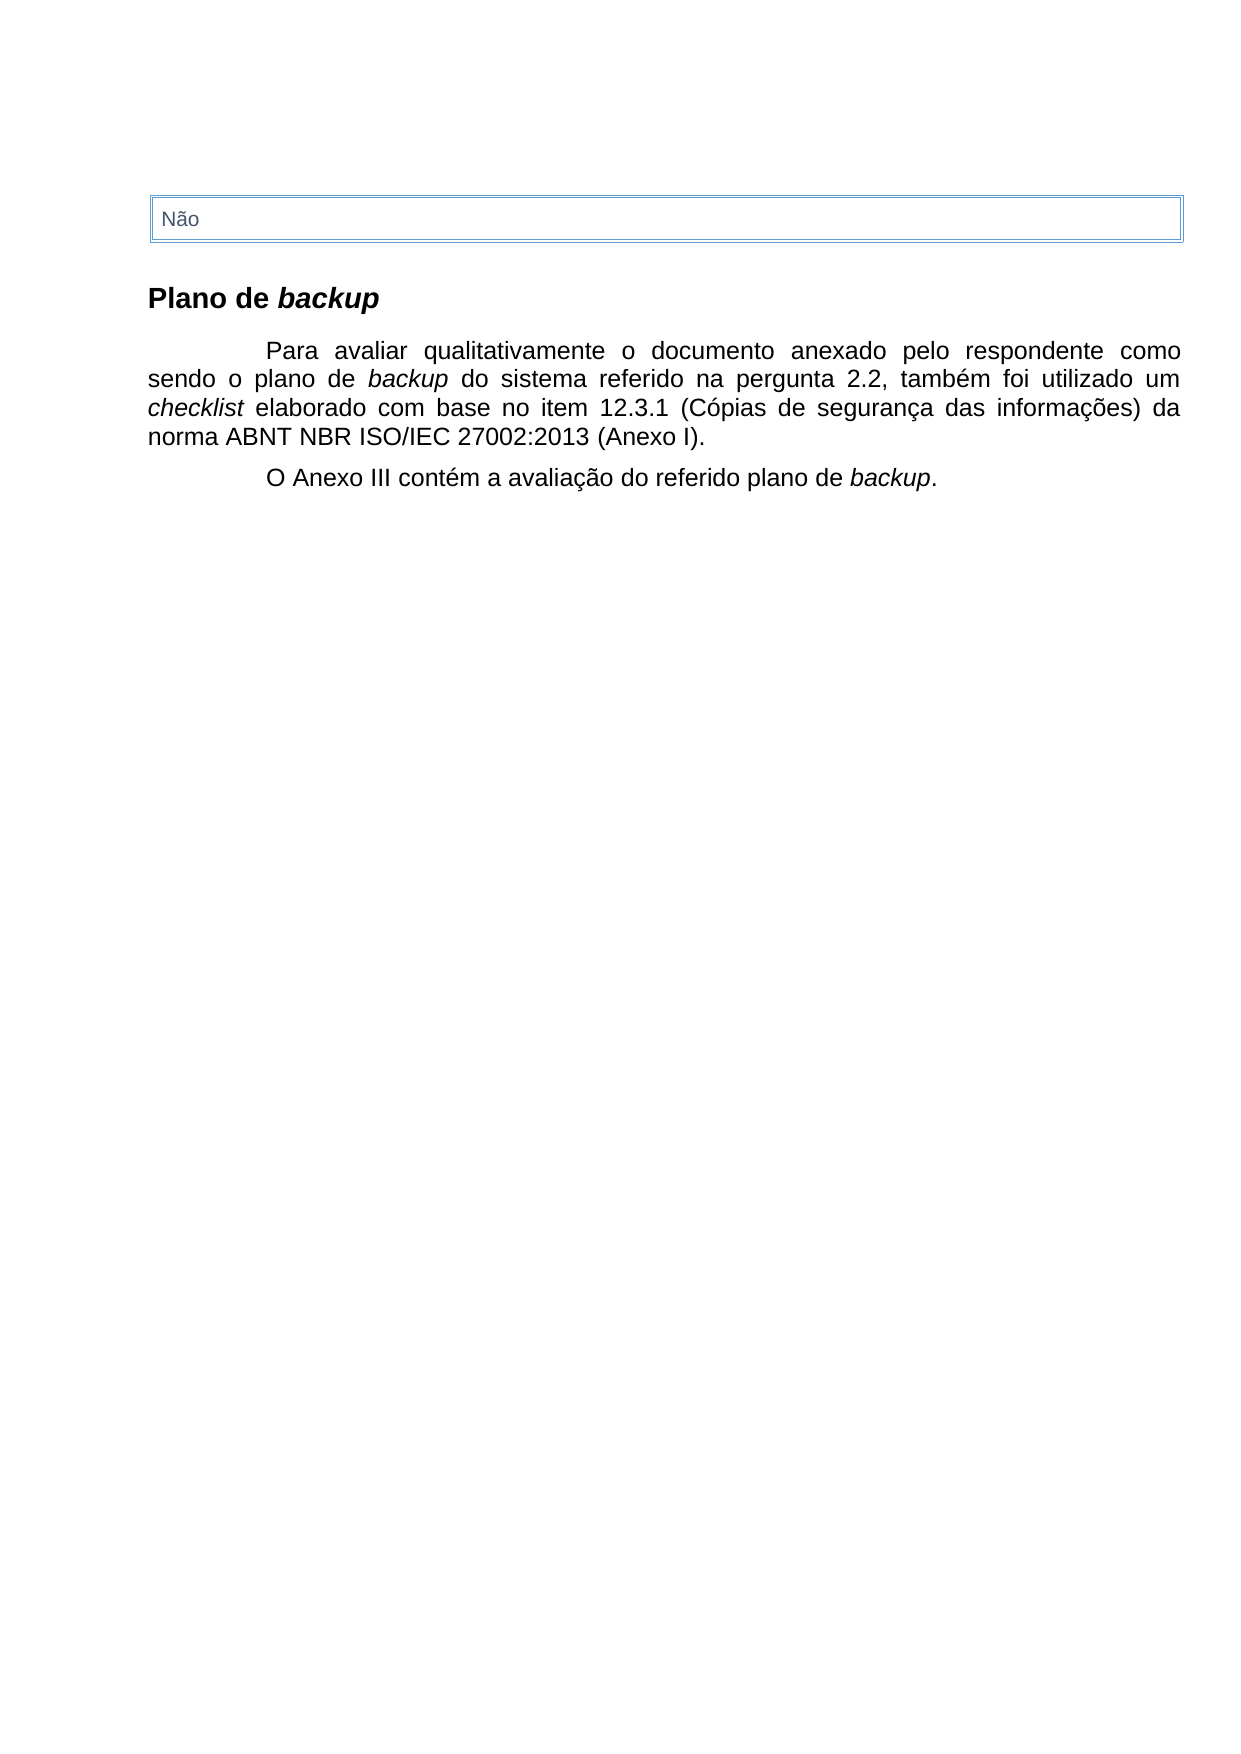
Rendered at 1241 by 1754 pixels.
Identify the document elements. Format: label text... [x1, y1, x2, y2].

text O Anexo III contém a avaliação do referido plano de backup. [266, 463, 1194, 492]
table_header Não [153, 198, 1180, 239]
text Para avaliar qualitativamente o documento anexado pelo respondente como sendo o plano de backup do sistema referido na pergunta 2.2, também foi utilizado um checklist elaborado com base no item 12.3.1 (Cópias de segurança das informações) da norma ABNT NBR ISO/IEC 27002:2013 (Anexo I). [148, 336, 1182, 451]
text Plano de backup [148, 281, 1194, 315]
